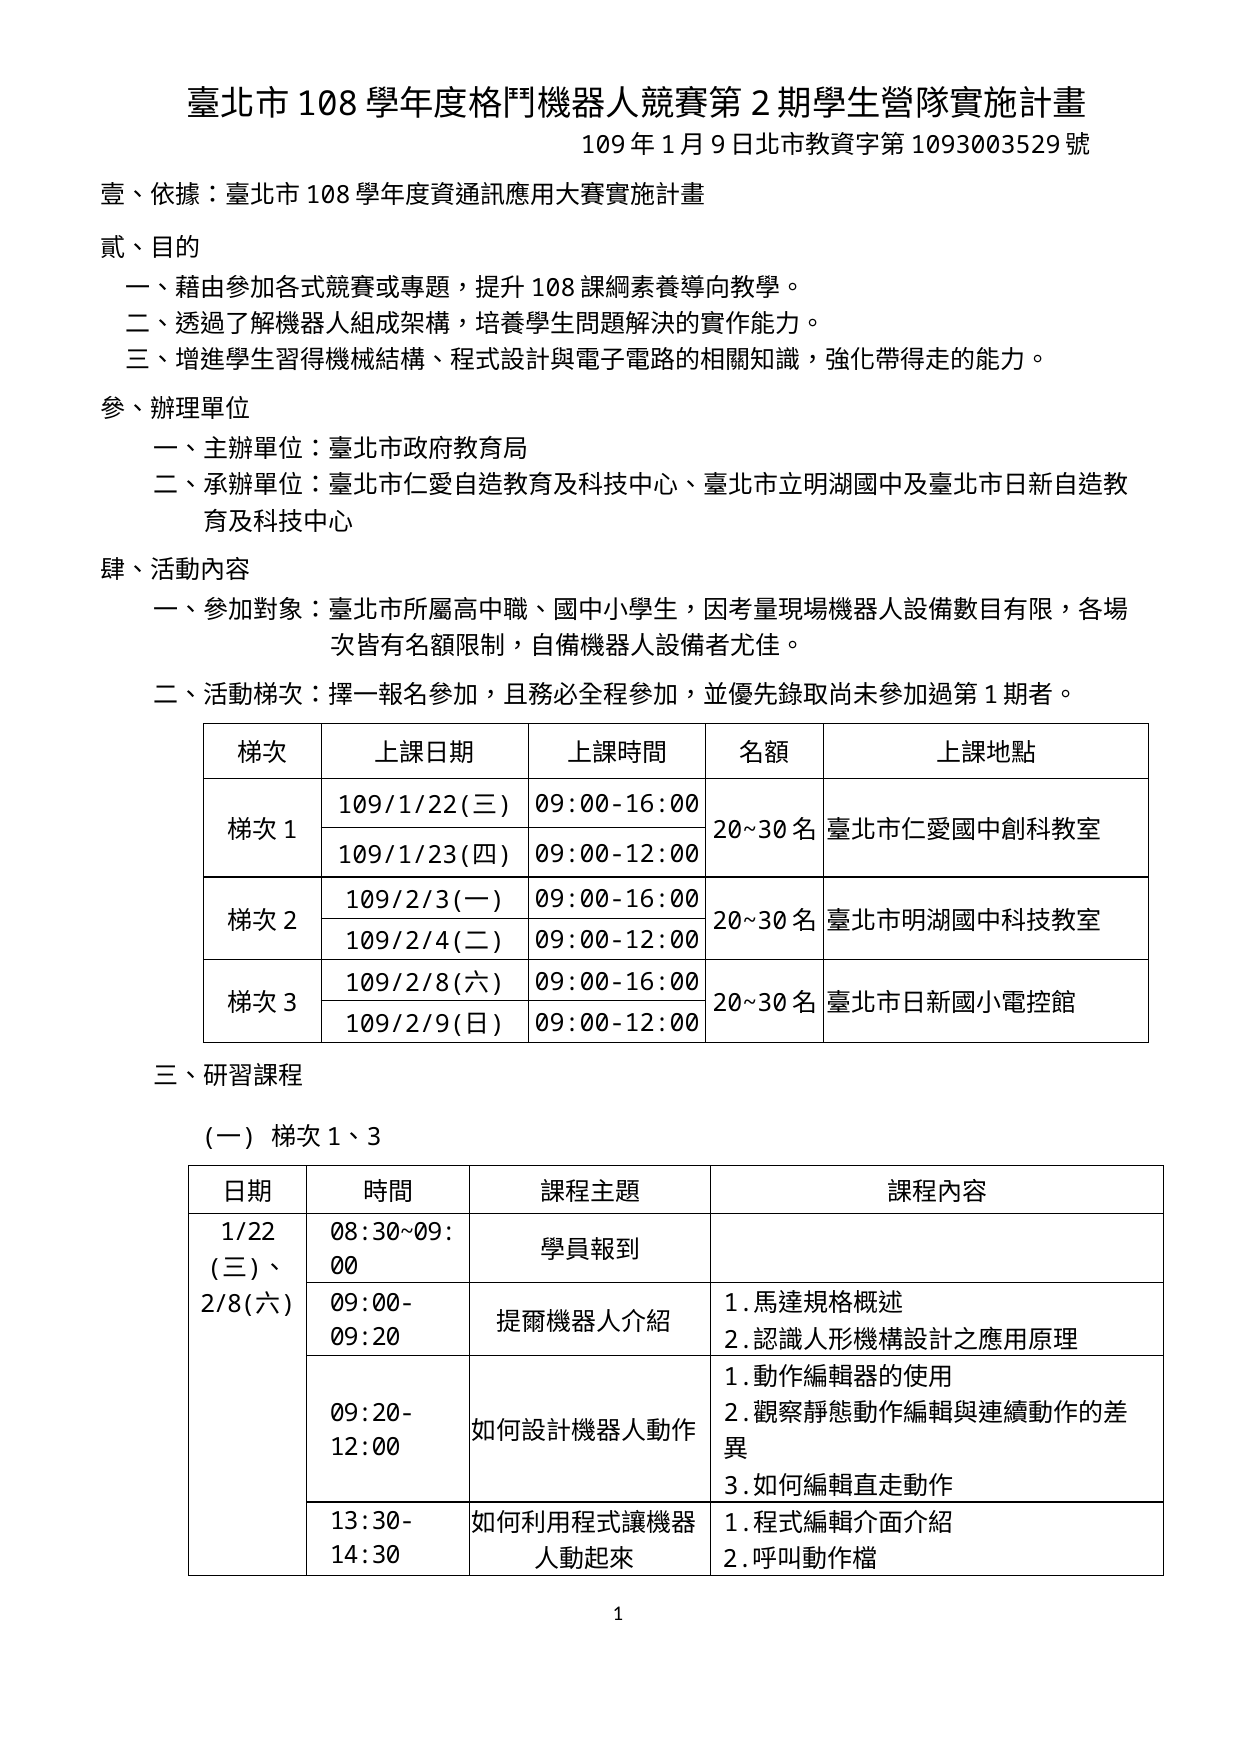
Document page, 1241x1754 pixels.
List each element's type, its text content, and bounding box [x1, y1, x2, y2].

table_cell 1.馬達規格概述 2.認識人形機構設計之應用原理 [711, 1283, 1163, 1355]
table_cell 20~30名 [706, 960, 823, 1042]
table_cell 109/2/4(二) [322, 919, 528, 959]
text 109年1月9日北市教資字第1093003529號 [100, 125, 1090, 161]
list 目的 [100, 228, 1139, 264]
text 一、藉由參加各式競賽或專題，提升108課綱素養導向教學。 [100, 267, 1139, 304]
table_cell 提爾機器人介紹 [470, 1283, 710, 1355]
table_header 課程主題 [470, 1166, 710, 1213]
table_cell 09:00-12:00 [529, 919, 705, 959]
table_cell 如何設計機器人動作 [470, 1356, 710, 1501]
table_cell 109/2/9(日) [322, 1001, 528, 1042]
table_cell 梯次3 [204, 960, 321, 1042]
table_cell 09:00-16:00 [529, 878, 705, 918]
table_header 上課時間 [529, 724, 705, 778]
table_cell 109/2/8(六) [322, 960, 528, 1000]
table_cell 臺北市明湖國中科技教室 [824, 878, 1148, 959]
text 二、活動梯次：擇一報名參加，且務必全程參加，並優先錄取尚未參加過第1期者。 [153, 674, 1139, 711]
table_cell 20~30名 [706, 878, 823, 959]
table_cell 08:30~09:00 [307, 1214, 469, 1282]
text (一) 梯次1、3 [201, 1117, 1139, 1153]
table_cell 臺北市日新國小電控館 [824, 960, 1148, 1042]
text 三、研習課程 [153, 1055, 1139, 1092]
table_cell 109/1/23(四) [322, 828, 528, 876]
table_header 上課地點 [824, 724, 1148, 778]
table_header 名額 [706, 724, 823, 778]
table_cell 09:00-09:20 [307, 1283, 469, 1355]
text 一、參加對象：臺北市所屬高中職、國中小學生，因考量現場機器人設備數目有限，各場次皆有名額限制，自備機器人設備者尤佳。 [153, 589, 1139, 662]
table_cell 09:00-12:00 [529, 828, 705, 876]
table_cell 梯次2 [204, 878, 321, 959]
table_cell 梯次1 [204, 779, 321, 876]
table_cell 109/2/3(一) [322, 878, 528, 918]
table_cell 09:00-16:00 [529, 779, 705, 827]
table_cell 學員報到 [470, 1214, 710, 1282]
table_cell 09:20-12:00 [307, 1356, 469, 1501]
table_header 日期 [189, 1166, 306, 1213]
table_cell 1/22(三)、 2/8(六) [189, 1214, 306, 1575]
table_cell 如何利用程式讓機器人動起來 [470, 1503, 710, 1575]
text 一、主辦單位：臺北市政府教育局 [153, 428, 1139, 465]
text 臺北市108學年度格鬥機器人競賽第2期學生營隊實施計畫 [100, 75, 1090, 125]
table_header 上課日期 [322, 724, 528, 778]
list 辦理單位 [100, 389, 1139, 425]
text 二、承辦單位：臺北市仁愛自造教育及科技中心、臺北市立明湖國中及臺北市日新自造教育及科技中心 [153, 465, 1139, 537]
table_cell 20~30名 [706, 779, 823, 876]
list 依據：臺北市108學年度資通訊應用大賽實施計畫 [100, 174, 1139, 210]
table_cell [711, 1214, 1163, 1282]
table_cell 09:00-16:00 [529, 960, 705, 1000]
table_cell 09:00-12:00 [529, 1001, 705, 1042]
table_cell 臺北市仁愛國中創科教室 [824, 779, 1148, 876]
table_header 課程內容 [711, 1166, 1163, 1213]
list 活動內容 [100, 550, 1139, 586]
text 三、增進學生習得機械結構、程式設計與電子電路的相關知識，強化帶得走的能力。 [100, 340, 1139, 376]
table_header 時間 [307, 1166, 469, 1213]
table_header 梯次 [204, 724, 321, 778]
table_cell 1.程式編輯介面介紹 2.呼叫動作檔 [711, 1503, 1163, 1575]
table_cell 1.動作編輯器的使用 2.觀察靜態動作編輯與連續動作的差異 3.如何編輯直走動作 [711, 1356, 1163, 1501]
text 二、透過了解機器人組成架構，培養學生問題解決的實作能力。 [100, 304, 1139, 340]
table_cell 13:30-14:30 [307, 1503, 469, 1575]
table_cell 109/1/22(三) [322, 779, 528, 827]
